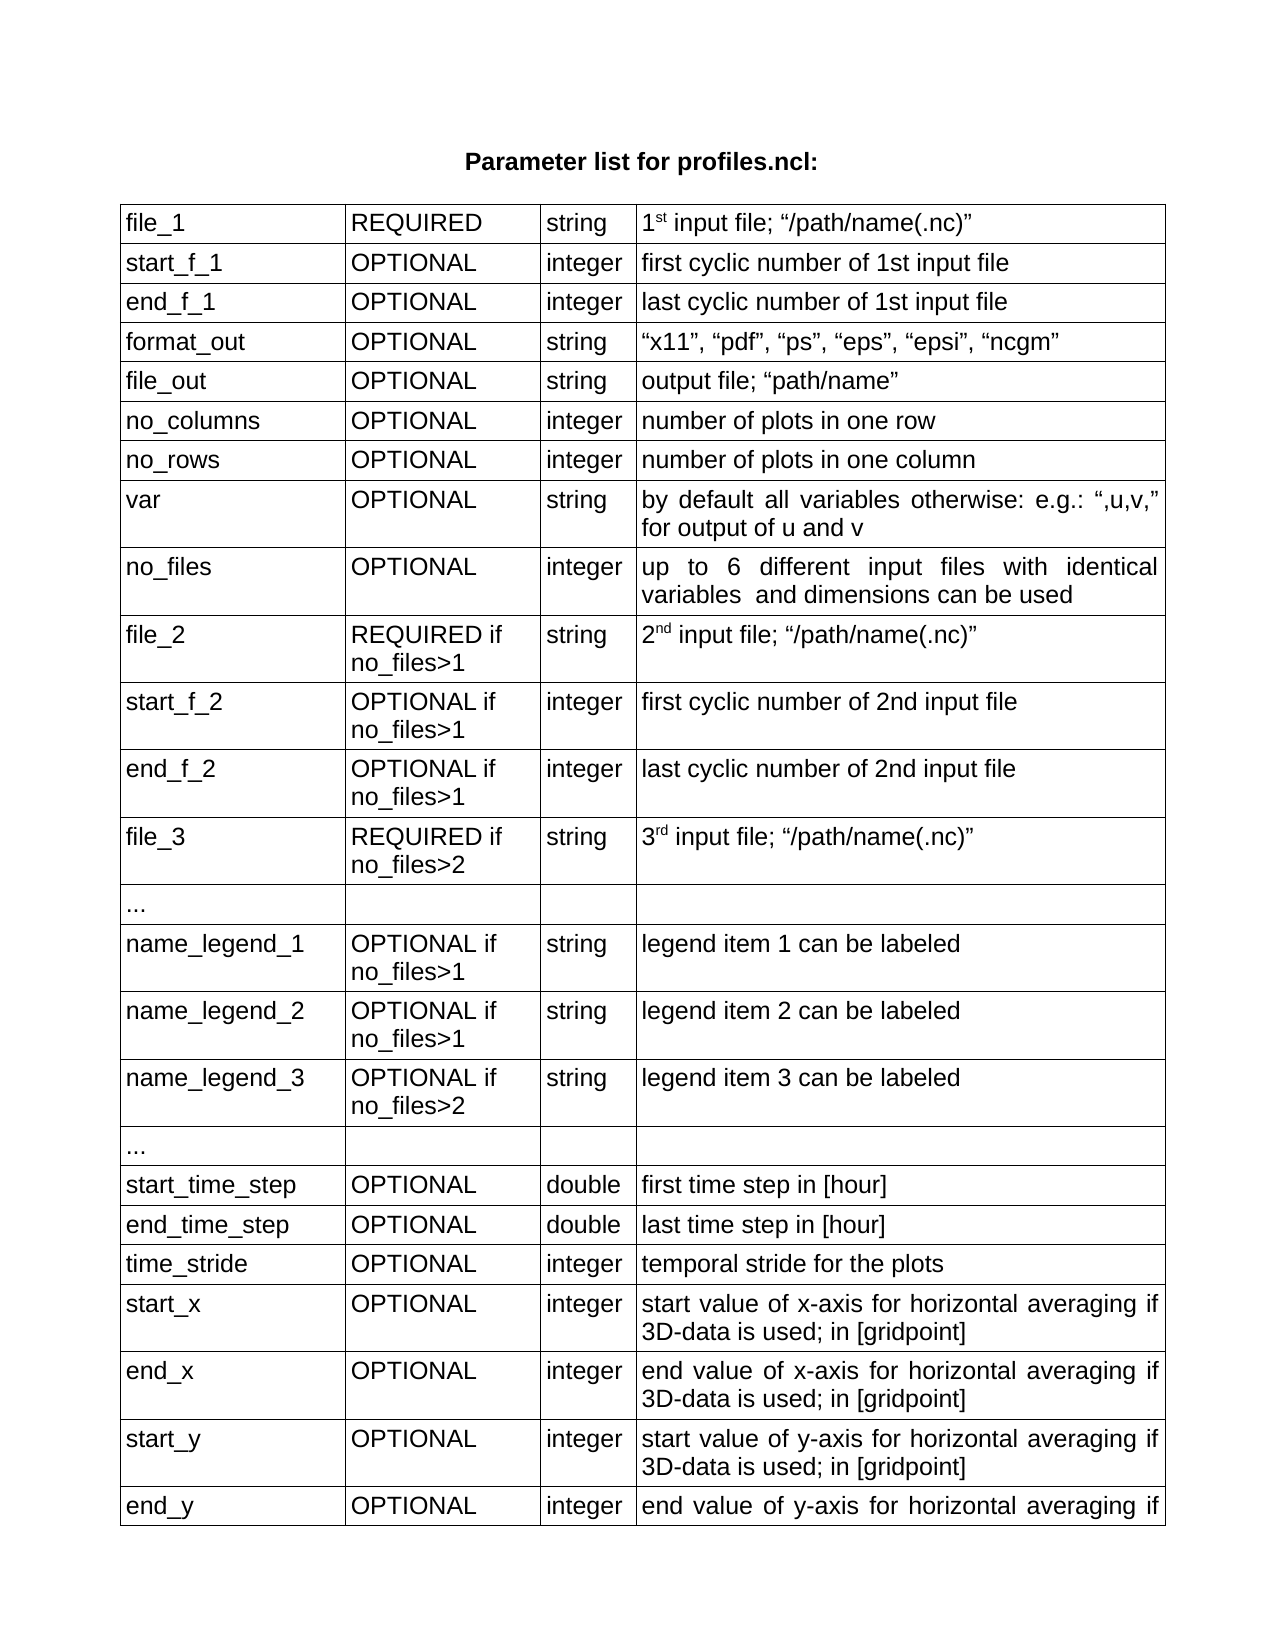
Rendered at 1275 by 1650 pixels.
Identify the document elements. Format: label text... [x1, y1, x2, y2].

table_cell integer [541, 1352, 636, 1418]
table_cell string [541, 616, 636, 682]
table_cell [346, 1127, 540, 1165]
table_cell [637, 1127, 1165, 1165]
table_cell OPTIONAL [346, 1245, 540, 1284]
table_cell name_legend_3 [121, 1060, 345, 1126]
table_cell integer [541, 284, 636, 322]
table_cell integer [541, 244, 636, 282]
table_cell double [541, 1166, 636, 1205]
table_cell string [541, 925, 636, 991]
table_cell first time step in [hour] [637, 1166, 1165, 1205]
table_cell last time step in [hour] [637, 1206, 1165, 1244]
table_cell OPTIONAL [346, 284, 540, 322]
table_cell OPTIONAL [346, 402, 540, 440]
table_cell OPTIONAL [346, 1352, 540, 1418]
table_cell end_time_step [121, 1206, 345, 1244]
text Parameter list for profiles.ncl: [118, 148, 1165, 176]
table_cell OPTIONAL if no_files>1 [346, 992, 540, 1058]
table_cell [541, 885, 636, 924]
table_cell file_out [121, 362, 345, 401]
table_cell start value of y-axis for horizontal averaging if 3D-data is used; in [gridpoint] [637, 1420, 1165, 1486]
table_cell name_legend_1 [121, 925, 345, 991]
table_cell OPTIONAL [346, 323, 540, 361]
table_cell end_f_1 [121, 284, 345, 322]
table_header 1st input file; “/path/name(.nc)” [637, 205, 1165, 243]
table_cell file_2 [121, 616, 345, 682]
table_cell ... [121, 1127, 345, 1165]
table_cell string [541, 1060, 636, 1126]
table_cell end value of x-axis for horizontal averaging if 3D-data is used; in [gridpoint] [637, 1352, 1165, 1418]
table_cell integer [541, 441, 636, 480]
table_cell 3rd input file; “/path/name(.nc)” [637, 818, 1165, 884]
table_cell integer [541, 1285, 636, 1351]
table_cell 2nd input file; “/path/name(.nc)” [637, 616, 1165, 682]
table_cell format_out [121, 323, 345, 361]
table_cell legend item 3 can be labeled [637, 1060, 1165, 1126]
table_cell start_f_2 [121, 683, 345, 749]
table_cell var [121, 481, 345, 547]
table_cell by default all variables otherwise: e.g.: “,u,v,” for output of u and v [637, 481, 1165, 547]
table_cell start_y [121, 1420, 345, 1486]
table_cell end value of y-axis for horizontal averaging if [637, 1487, 1165, 1525]
table_cell file_3 [121, 818, 345, 884]
table_cell integer [541, 750, 636, 817]
table_cell integer [541, 683, 636, 749]
table_cell OPTIONAL [346, 1285, 540, 1351]
table_cell legend item 1 can be labeled [637, 925, 1165, 991]
table_cell string [541, 992, 636, 1058]
table_cell REQUIRED if no_files>2 [346, 818, 540, 884]
table_cell end_f_2 [121, 750, 345, 817]
table_cell double [541, 1206, 636, 1244]
table_cell “x11”, “pdf”, “ps”, “eps”, “epsi”, “ncgm” [637, 323, 1165, 361]
table_cell temporal stride for the plots [637, 1245, 1165, 1284]
table_cell string [541, 481, 636, 547]
table_cell string [541, 818, 636, 884]
table_cell OPTIONAL if no_files>1 [346, 925, 540, 991]
table_cell end_y [121, 1487, 345, 1525]
table_cell OPTIONAL [346, 1420, 540, 1486]
table_cell start value of x-axis for horizontal averaging if 3D-data is used; in [gridpoint] [637, 1285, 1165, 1351]
table_cell OPTIONAL [346, 441, 540, 480]
table_cell OPTIONAL if no_files>2 [346, 1060, 540, 1126]
table_cell string [541, 362, 636, 401]
table_cell [346, 885, 540, 924]
table_cell OPTIONAL [346, 1206, 540, 1244]
table_header string [541, 205, 636, 243]
table_cell OPTIONAL [346, 362, 540, 401]
table_cell no_rows [121, 441, 345, 480]
table_cell OPTIONAL [346, 548, 540, 614]
table_cell REQUIRED if no_files>1 [346, 616, 540, 682]
table_header REQUIRED [346, 205, 540, 243]
table_cell ... [121, 885, 345, 924]
table_cell end_x [121, 1352, 345, 1418]
table_cell integer [541, 548, 636, 614]
table_cell start_f_1 [121, 244, 345, 282]
table_cell time_stride [121, 1245, 345, 1284]
table_cell start_time_step [121, 1166, 345, 1205]
table_cell name_legend_2 [121, 992, 345, 1058]
table_cell integer [541, 1420, 636, 1486]
table_cell OPTIONAL [346, 481, 540, 547]
table_cell first cyclic number of 1st input file [637, 244, 1165, 282]
table_cell [541, 1127, 636, 1165]
table_cell output file; “path/name” [637, 362, 1165, 401]
table_cell legend item 2 can be labeled [637, 992, 1165, 1058]
table_cell OPTIONAL if no_files>1 [346, 683, 540, 749]
table_cell integer [541, 1487, 636, 1525]
table_cell number of plots in one column [637, 441, 1165, 480]
table_cell start_x [121, 1285, 345, 1351]
table_cell first cyclic number of 2nd input file [637, 683, 1165, 749]
table_cell OPTIONAL [346, 244, 540, 282]
table_cell no_files [121, 548, 345, 614]
table_cell string [541, 323, 636, 361]
table_cell number of plots in one row [637, 402, 1165, 440]
table_cell OPTIONAL [346, 1166, 540, 1205]
table_cell OPTIONAL if no_files>1 [346, 750, 540, 817]
table_cell last cyclic number of 2nd input file [637, 750, 1165, 817]
table_cell OPTIONAL [346, 1487, 540, 1525]
table_cell last cyclic number of 1st input file [637, 284, 1165, 322]
table_cell up to 6 different input files with identical variables and dimensions can be used [637, 548, 1165, 614]
table_cell integer [541, 1245, 636, 1284]
table_cell integer [541, 402, 636, 440]
table_header file_1 [121, 205, 345, 243]
table_cell [637, 885, 1165, 924]
table_cell no_columns [121, 402, 345, 440]
